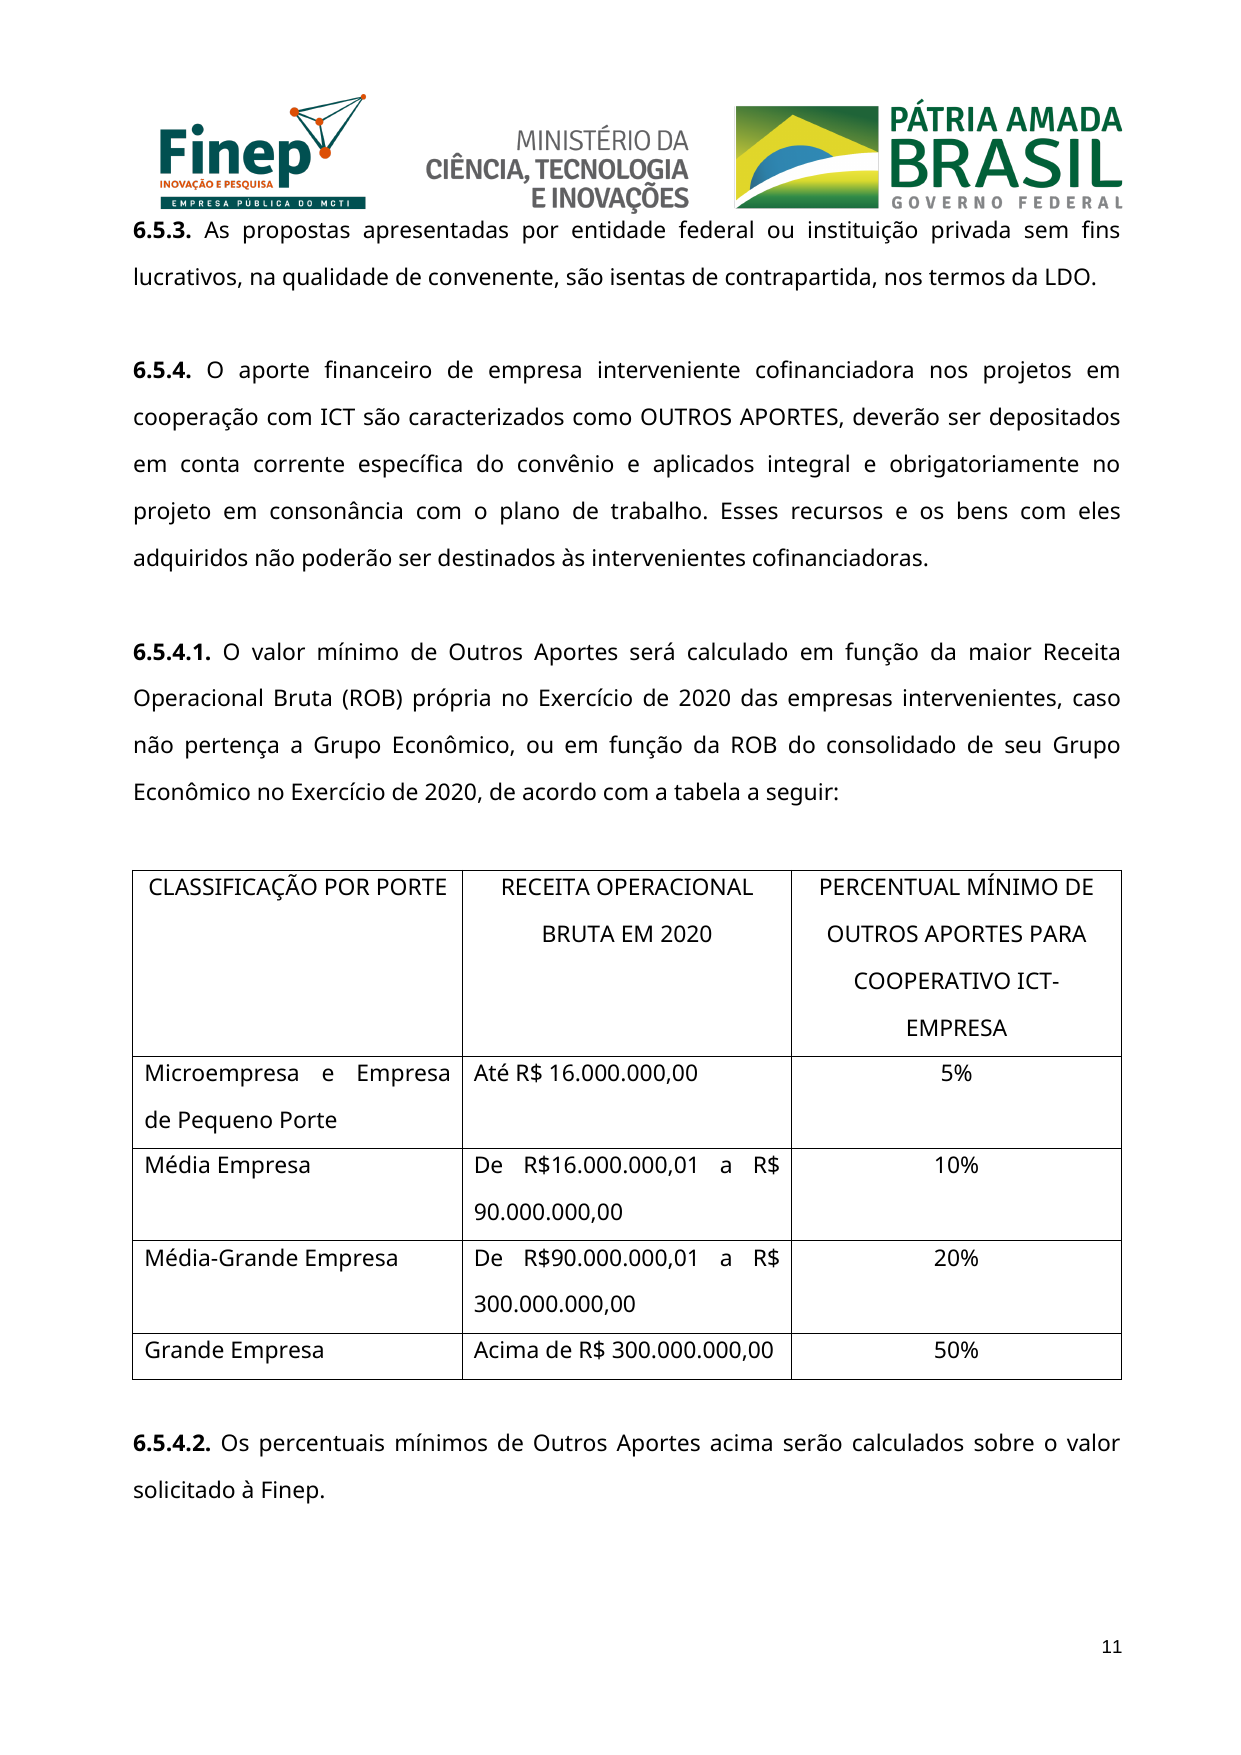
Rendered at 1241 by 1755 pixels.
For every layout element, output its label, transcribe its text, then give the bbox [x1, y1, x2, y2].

table_cell 5% [792, 1057, 1121, 1148]
table_cell 50% [792, 1334, 1121, 1379]
text 6.5.4.1. O valor mínimo de Outros Aportes será calculado em função da maior Receita Operacional Bruta (ROB) própria no Exercício de 2020 das empresas intervenientes, caso não pertença a Grupo Econômico, ou em função da ROB do consolidado de seu Grupo Econômico no Exercício de 2020, de acordo com a tabela a seguir: [133, 635, 1122, 807]
table_cell Acima de R$ 300.000.000,00 [463, 1334, 791, 1379]
table_header CLASSIFICAÇÃO POR PORTE [133, 871, 462, 1056]
text 6.5.4.2. Os percentuais mínimos de Outros Aportes acima serão calculados sobre o valor solicitado à Finep. [133, 1427, 1122, 1505]
text 6.5.3. As propostas apresentadas por entidade federal ou instituição privada sem fins lucrativos, na qualidade de convenente, são isentas de contrapartida, nos termos da LDO. [133, 213, 1122, 292]
table_cell De R$16.000.000,01 a R$ 90.000.000,00 [463, 1149, 791, 1240]
table_cell Grande Empresa [133, 1334, 462, 1379]
table_cell Até R$ 16.000.000,00 [463, 1057, 791, 1148]
table_cell Média Empresa [133, 1149, 462, 1240]
table_cell Microempresa e Empresa de Pequeno Porte [133, 1057, 462, 1148]
text 6.5.4. O aporte financeiro de empresa interveniente cofinanciadora nos projetos em cooperação com ICT são caracterizados como OUTROS APORTES, deverão ser depositados em conta corrente específica do convênio e aplicados integral e obrigatoriamente no projeto em consonância com o plano de trabalho. Esses recursos e os bens com eles adquiridos não poderão ser destinados às intervenientes cofinanciadoras. [133, 354, 1122, 573]
table_cell De R$90.000.000,01 a R$ 300.000.000,00 [463, 1241, 791, 1333]
table_header RECEITA OPERACIONAL BRUTA EM 2020 [463, 871, 791, 1056]
table_cell Média-Grande Empresa [133, 1241, 462, 1333]
table_header PERCENTUAL MÍNIMO DE OUTROS APORTES PARA COOPERATIVO ICT-EMPRESA [792, 871, 1121, 1056]
table_cell 20% [792, 1241, 1121, 1333]
table_cell 10% [792, 1149, 1121, 1240]
